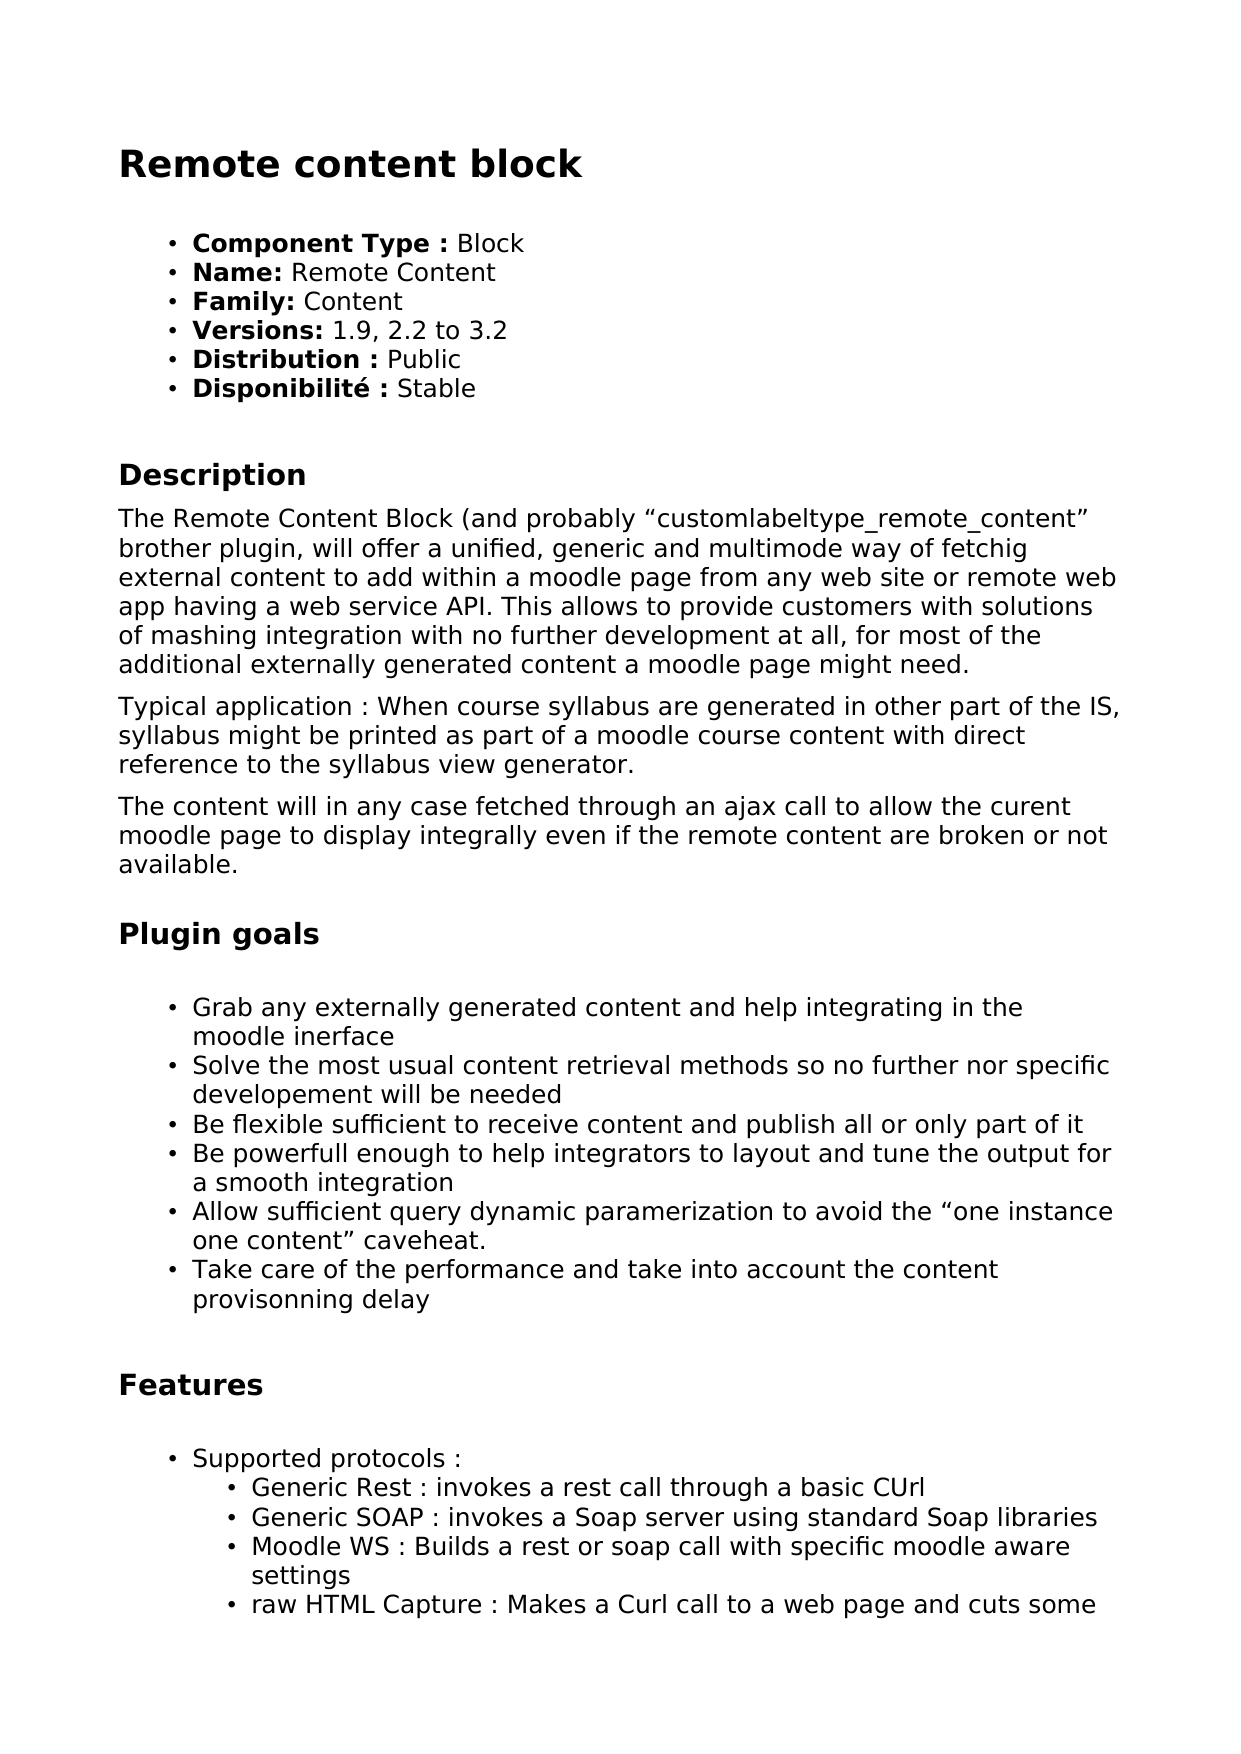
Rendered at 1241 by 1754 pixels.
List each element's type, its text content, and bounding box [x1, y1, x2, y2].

list raw HTML Capture : Makes a Curl call to a web page and cuts some [236, 1590, 1122, 1619]
list Family: Content [177, 287, 1122, 316]
list Component Type : Block [177, 229, 1122, 258]
list Be powerfull enough to help integrators to layout and tune the output for a smooth integration [177, 1139, 1122, 1197]
subtitle Plugin goals [118, 917, 1122, 951]
list Generic Rest : invokes a rest call through a basic CUrl [236, 1473, 1122, 1503]
list Grab any externally generated content and help integrating in the moodle inerface [177, 993, 1122, 1051]
list Take care of the performance and take into account the content provisonning delay [177, 1256, 1122, 1314]
list Supported protocols : [177, 1444, 1122, 1473]
list Allow sufficient query dynamic paramerization to avoid the “one instance one content” caveheat. [177, 1197, 1122, 1256]
list Versions: 1.9, 2.2 to 3.2 [177, 316, 1122, 345]
subtitle Description [118, 458, 1122, 492]
text The content will in any case fetched through an ajax call to allow the curent moodle page to display integrally even if the remote content are broken or not available. [118, 792, 1122, 880]
subtitle Features [118, 1368, 1122, 1402]
list Be flexible sufficient to receive content and publish all or only part of it [177, 1110, 1122, 1139]
text The Remote Content Block (and probably “customlabeltype_remote_content” brother plugin, will offer a unified, generic and multimode way of fetchig external content to add within a moodle page from any web site or remote web app having a web service API. This allows to provide customers with solutions of mashing integration with no further development at all, for most of the additional externally generated content a moodle page might need. [118, 505, 1122, 680]
list Name: Remote Content [177, 258, 1122, 287]
list Distribution : Public [177, 345, 1122, 374]
list Moodle WS : Builds a rest or soap call with specific moodle aware settings [236, 1532, 1122, 1590]
subtitle Remote content block [118, 143, 1122, 187]
list Disponibilité : Stable [177, 374, 1122, 404]
list Generic SOAP : invokes a Soap server using standard Soap libraries [236, 1503, 1122, 1532]
text Typical application : When course syllabus are generated in other part of the IS, syllabus might be printed as part of a moodle course content with direct reference to the syllabus view generator. [118, 692, 1122, 780]
list Solve the most usual content retrieval methods so no further nor specific developement will be needed [177, 1051, 1122, 1110]
